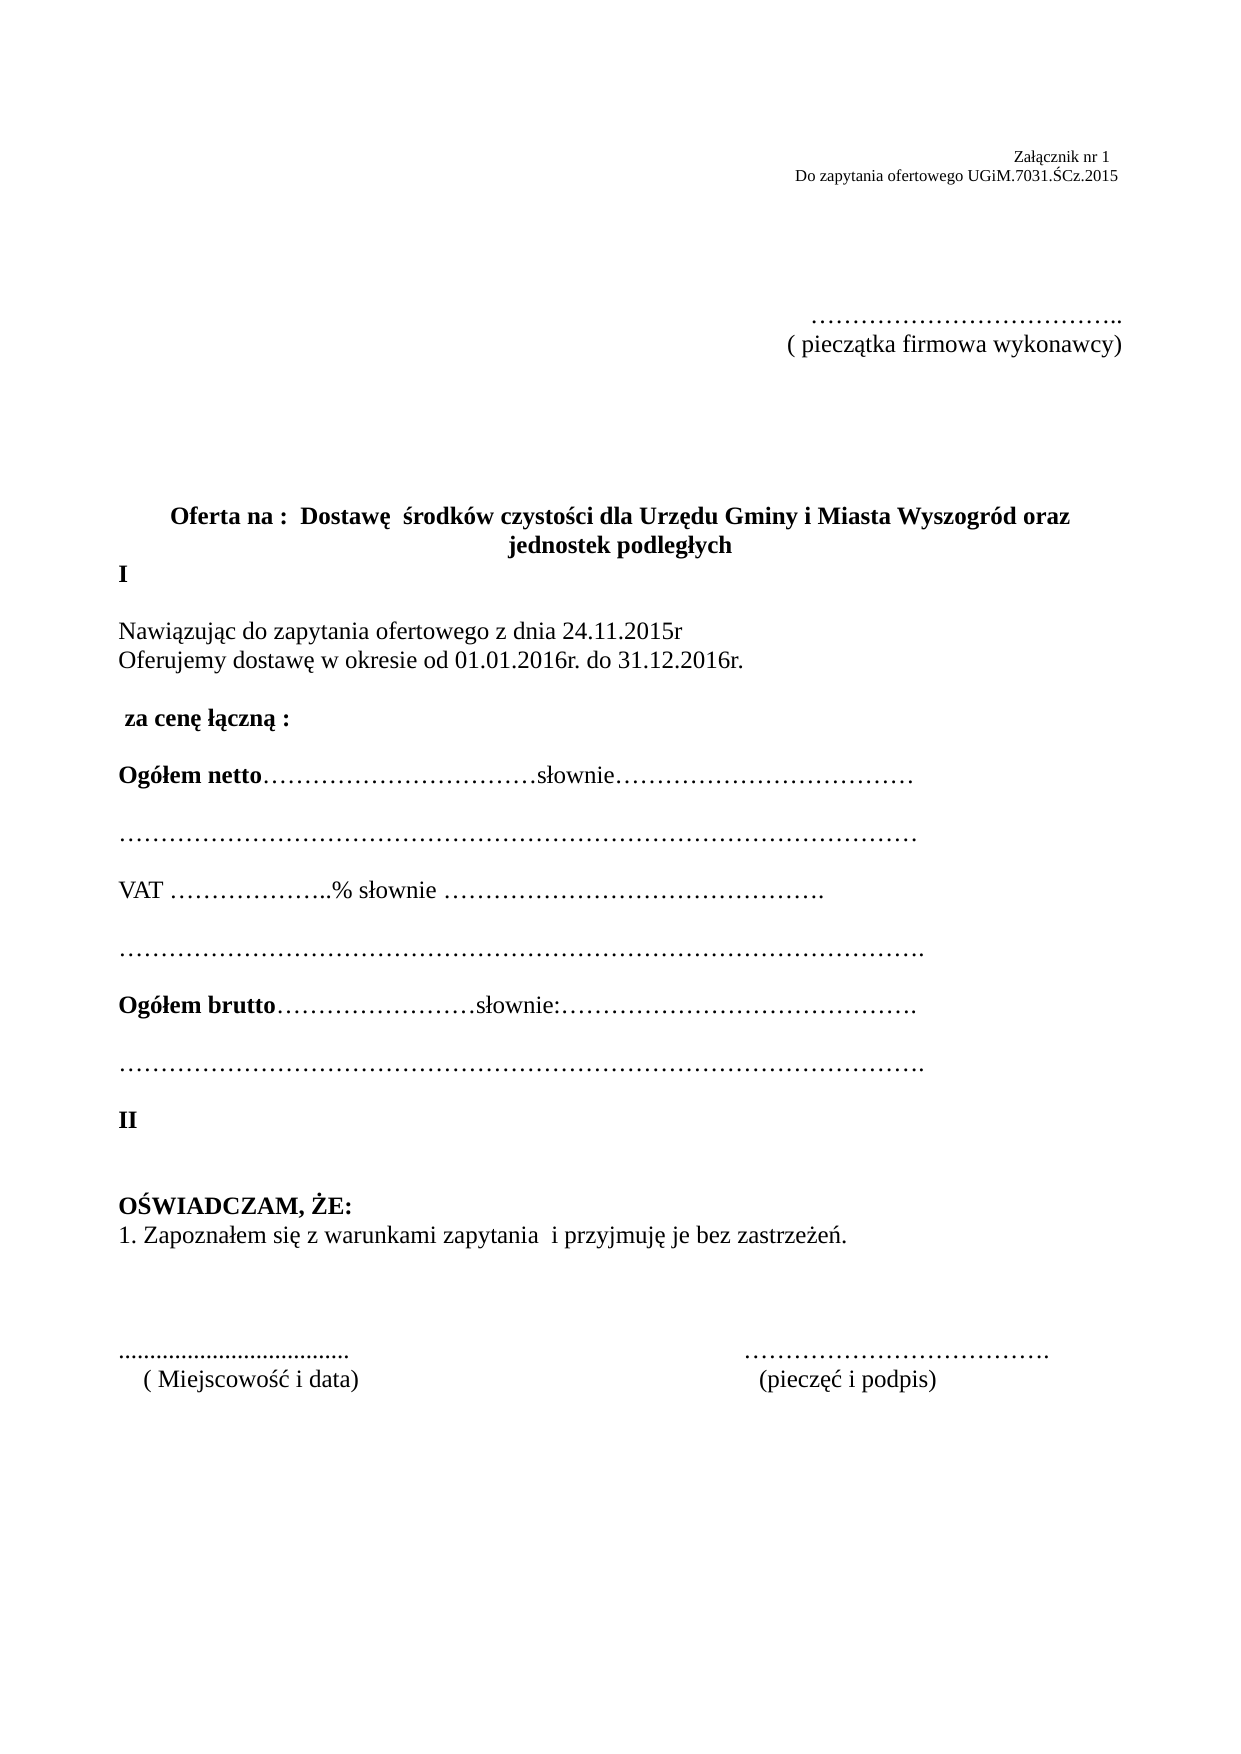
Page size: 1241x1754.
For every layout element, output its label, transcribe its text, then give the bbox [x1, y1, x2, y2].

text Załącznik nr 1 [118, 147, 1122, 166]
text VAT ………………..% słownie ………………………………………. [118, 875, 1122, 904]
text 1. Zapoznałem się z warunkami zapytania i przyjmuję je bez zastrzeżeń. [118, 1220, 1122, 1249]
text Ogółem netto……………………………słownie……………………………… [118, 760, 1122, 789]
subtitle Nawiązując do zapytania ofertowego z dnia 24.11.2015r [118, 616, 1122, 645]
text ……………………………………………………………………………………. [118, 1048, 1122, 1076]
text ……………………………………………………………………………………. [118, 933, 1122, 961]
text II [118, 1105, 1122, 1134]
text I [118, 559, 1122, 588]
text ..................................... ………………………………. [118, 1335, 1122, 1364]
text Oferujemy dostawę w okresie od 01.01.2016r. do 31.12.2016r. [118, 645, 1122, 674]
text ( pieczątka firmowa wykonawcy) [118, 329, 1122, 358]
text ……………………………….. [118, 300, 1122, 329]
text Ogółem brutto……………………słownie:……………………………………. [118, 990, 1122, 1019]
text ( Miejscowość i data) (pieczęć i podpis) [118, 1364, 1122, 1393]
text …………………………………………………………………………………… [118, 818, 1122, 846]
text OŚWIADCZAM, ŻE: [118, 1191, 1122, 1220]
text Oferta na : Dostawę środków czystości dla Urzędu Gminy i Miasta Wyszogród oraz jednostek podległych [118, 501, 1122, 559]
text Do zapytania ofertowego UGiM.7031.ŚCz.2015 [118, 166, 1122, 185]
text za cenę łączną : [118, 703, 1122, 731]
